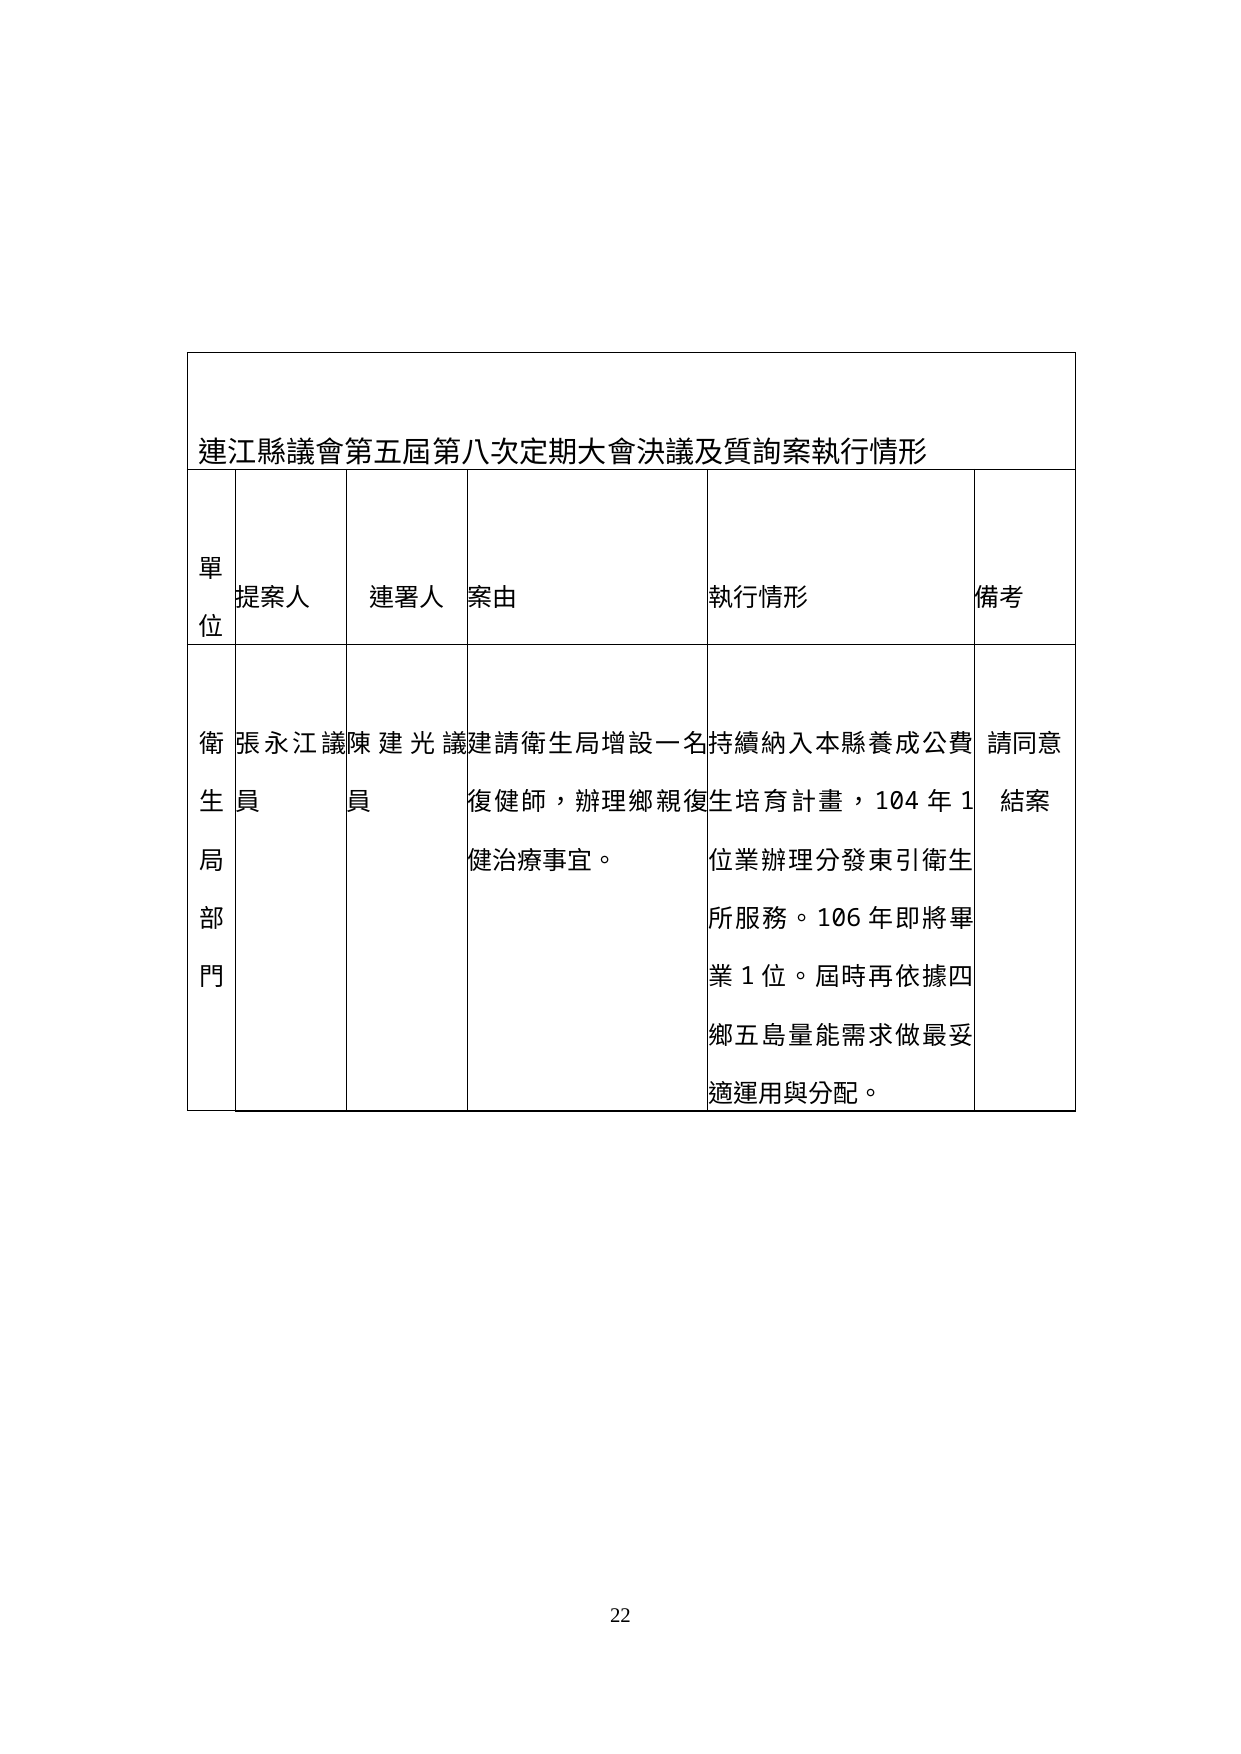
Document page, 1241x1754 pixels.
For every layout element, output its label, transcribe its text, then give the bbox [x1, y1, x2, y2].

table_cell 張永江議員 [236, 645, 346, 1110]
table_header 連江縣議會第五屆第八次定期大會決議及質詢案執行情形 [188, 353, 1075, 469]
table_cell 持續納入本縣養成公費生培育計畫，104年1位業辦理分發東引衛生所服務。106年即將畢業1位。屆時再依據四鄉五島量能需求做最妥適運用與分配。 [708, 645, 974, 1110]
table_cell 連署人 [347, 470, 467, 644]
table_cell 請同意 結案 [975, 645, 1075, 1110]
table_cell 案由 [468, 470, 707, 644]
table_cell 建請衛生局增設一名復健師，辦理鄉親復健治療事宜。 [468, 645, 707, 1110]
table_cell 衛生局 部門 [188, 645, 235, 1110]
table_cell 備考 [975, 470, 1075, 644]
table_cell 提案人 [236, 470, 346, 644]
table_cell 執行情形 [708, 470, 974, 644]
table_cell 陳建光議員 [347, 645, 467, 1110]
table_cell 單位 [188, 470, 235, 644]
